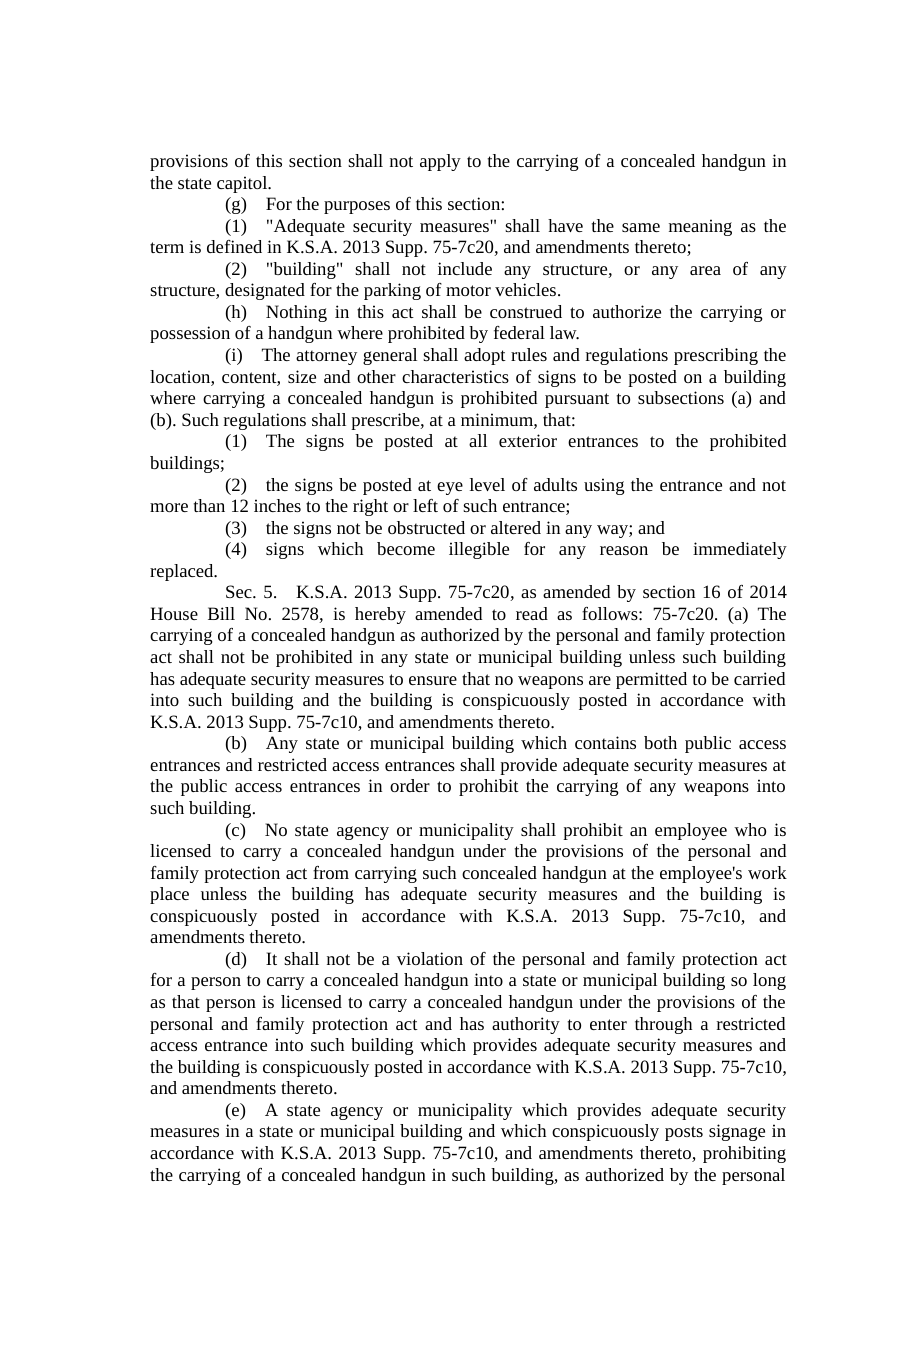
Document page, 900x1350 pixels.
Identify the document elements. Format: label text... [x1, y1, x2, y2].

text provisions of this section shall not apply to the carrying of a concealed handgun in the state capitol. [150, 150, 787, 193]
text (4) signs which become illegible for any reason be immediately replaced. [150, 538, 787, 581]
text Sec. 5. K.S.A. 2013 Supp. 75-7c20, as amended by section 16 of 2014 House Bill No. 2578, is hereby amended to read as follows: 75-7c20. (a) The carrying of a concealed handgun as authorized by the personal and family protection act shall not be prohibited in any state or municipal building unless such building has adequate security measures to ensure that no weapons are permitted to be carried into such building and the building is conspicuously posted in accordance with K.S.A. 2013 Supp. 75-7c10, and amendments thereto. [150, 581, 787, 732]
text (i) The attorney general shall adopt rules and regulations prescribing the location, content, size and other characteristics of signs to be posted on a building where carrying a concealed handgun is prohibited pursuant to subsections (a) and (b). Such regulations shall prescribe, at a minimum, that: [150, 344, 787, 430]
text (3) the signs not be obstructed or altered in any way; and [150, 517, 787, 538]
text (2) "building" shall not include any structure, or any area of any structure, designated for the parking of motor vehicles. [150, 258, 787, 301]
text (1) The signs be posted at all exterior entrances to the prohibited buildings; [150, 430, 787, 473]
text (h) Nothing in this act shall be construed to authorize the carrying or possession of a handgun where prohibited by federal law. [150, 301, 787, 344]
text (c) No state agency or municipality shall prohibit an employee who is licensed to carry a concealed handgun under the provisions of the personal and family protection act from carrying such concealed handgun at the employee's work place unless the building has adequate security measures and the building is conspicuously posted in accordance with K.S.A. 2013 Supp. 75-7c10, and amendments thereto. [150, 818, 787, 948]
text (e) A state agency or municipality which provides adequate security measures in a state or municipal building and which conspicuously posts signage in accordance with K.S.A. 2013 Supp. 75-7c10, and amendments thereto, prohibiting the carrying of a concealed handgun in such building, as authorized by the personal [150, 1099, 787, 1185]
text (g) For the purposes of this section: [150, 193, 787, 215]
text (b) Any state or municipal building which contains both public access entrances and restricted access entrances shall provide adequate security measures at the public access entrances in order to prohibit the carrying of any weapons into such building. [150, 732, 787, 818]
text (1) "Adequate security measures" shall have the same meaning as the term is defined in K.S.A. 2013 Supp. 75-7c20, and amendments thereto; [150, 215, 787, 258]
text (2) the signs be posted at eye level of adults using the entrance and not more than 12 inches to the right or left of such entrance; [150, 473, 787, 517]
text (d) It shall not be a violation of the personal and family protection act for a person to carry a concealed handgun into a state or municipal building so long as that person is licensed to carry a concealed handgun under the provisions of the personal and family protection act and has authority to enter through a restricted access entrance into such building which provides adequate security measures and the building is conspicuously posted in accordance with K.S.A. 2013 Supp. 75-7c10, and amendments thereto. [150, 948, 787, 1099]
